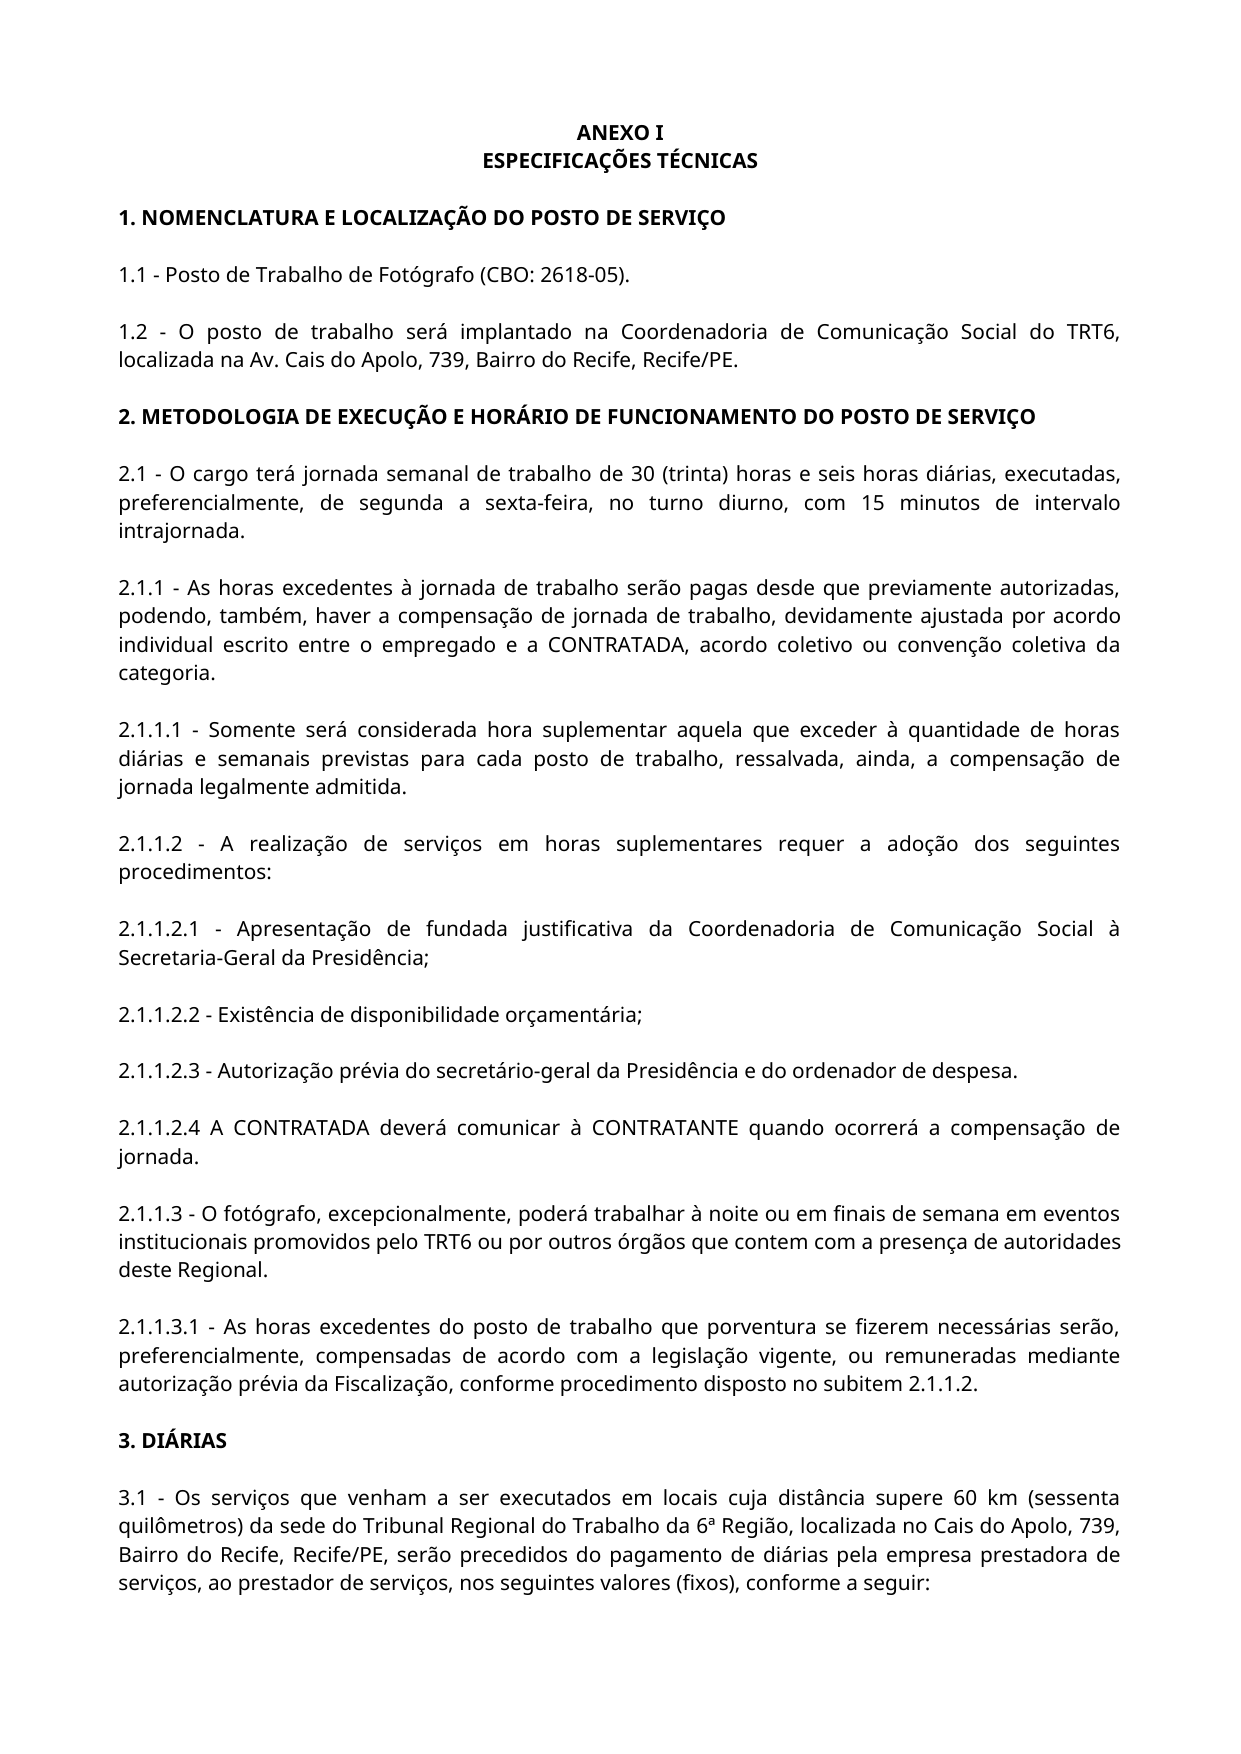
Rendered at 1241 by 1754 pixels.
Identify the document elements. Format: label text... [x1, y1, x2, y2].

text 2.1.1.3 - O fotógrafo, excepcionalmente, poderá trabalhar à noite ou em finais de semana em eventos institucionais promovidos pelo TRT6 ou por outros órgãos que contem com a presença de autoridades deste Regional. [118, 1199, 1122, 1284]
text 1.1 - Posto de Trabalho de Fotógrafo (CBO: 2618-05). [118, 260, 1122, 289]
text 2.1.1.3.1 - As horas excedentes do posto de trabalho que porventura se fizerem necessárias serão, preferencialmente, compensadas de acordo com a legislação vigente, ou remuneradas mediante autorização prévia da Fiscalização, conforme procedimento disposto no subitem 2.1.1.2. [118, 1312, 1122, 1398]
text 3. DIÁRIAS [118, 1426, 1122, 1455]
text 2.1.1.1 - Somente será considerada hora suplementar aquela que exceder à quantidade de horas diárias e semanais previstas para cada posto de trabalho, ressalvada, ainda, a compensação de jornada legalmente admitida. [118, 715, 1122, 801]
text ANEXO I [118, 118, 1122, 147]
text 2.1.1.2 - A realização de serviços em horas suplementares requer a adoção dos seguintes procedimentos: [118, 829, 1122, 886]
text 2.1.1.2.2 - Existência de disponibilidade orçamentária; [118, 1000, 1122, 1028]
text 2.1.1.2.1 - Apresentação de fundada justificativa da Coordenadoria de Comunicação Social à Secretaria-Geral da Presidência; [118, 914, 1122, 971]
text 2. METODOLOGIA DE EXECUÇÃO E HORÁRIO DE FUNCIONAMENTO DO POSTO DE SERVIÇO [118, 402, 1122, 431]
text 2.1 - O cargo terá jornada semanal de trabalho de 30 (trinta) horas e seis horas diárias, executadas, preferencialmente, de segunda a sexta-feira, no turno diurno, com 15 minutos de intervalo intrajornada. [118, 459, 1122, 545]
text 1.2 - O posto de trabalho será implantado na Coordenadoria de Comunicação Social do TRT6, localizada na Av. Cais do Apolo, 739, Bairro do Recife, Recife/PE. [118, 317, 1122, 374]
text ESPECIFICAÇÕES TÉCNICAS [118, 147, 1122, 175]
text 2.1.1 - As horas excedentes à jornada de trabalho serão pagas desde que previamente autorizadas, podendo, também, haver a compensação de jornada de trabalho, devidamente ajustada por acordo individual escrito entre o empregado e a CONTRATADA, acordo coletivo ou convenção coletiva da categoria. [118, 573, 1122, 687]
text 3.1 - Os serviços que venham a ser executados em locais cuja distância supere 60 km (sessenta quilômetros) da sede do Tribunal Regional do Trabalho da 6ª Região, localizada no Cais do Apolo, 739, Bairro do Recife, Recife/PE, serão precedidos do pagamento de diárias pela empresa prestadora de serviços, ao prestador de serviços, nos seguintes valores (fixos), conforme a seguir: [118, 1483, 1122, 1597]
text 2.1.1.2.4 A CONTRATADA deverá comunicar à CONTRATANTE quando ocorrerá a compensação de jornada. [118, 1113, 1122, 1170]
text 2.1.1.2.3 - Autorização prévia do secretário-geral da Presidência e do ordenador de despesa. [118, 1057, 1122, 1085]
text 1. NOMENCLATURA E LOCALIZAÇÃO DO POSTO DE SERVIÇO [118, 203, 1122, 232]
